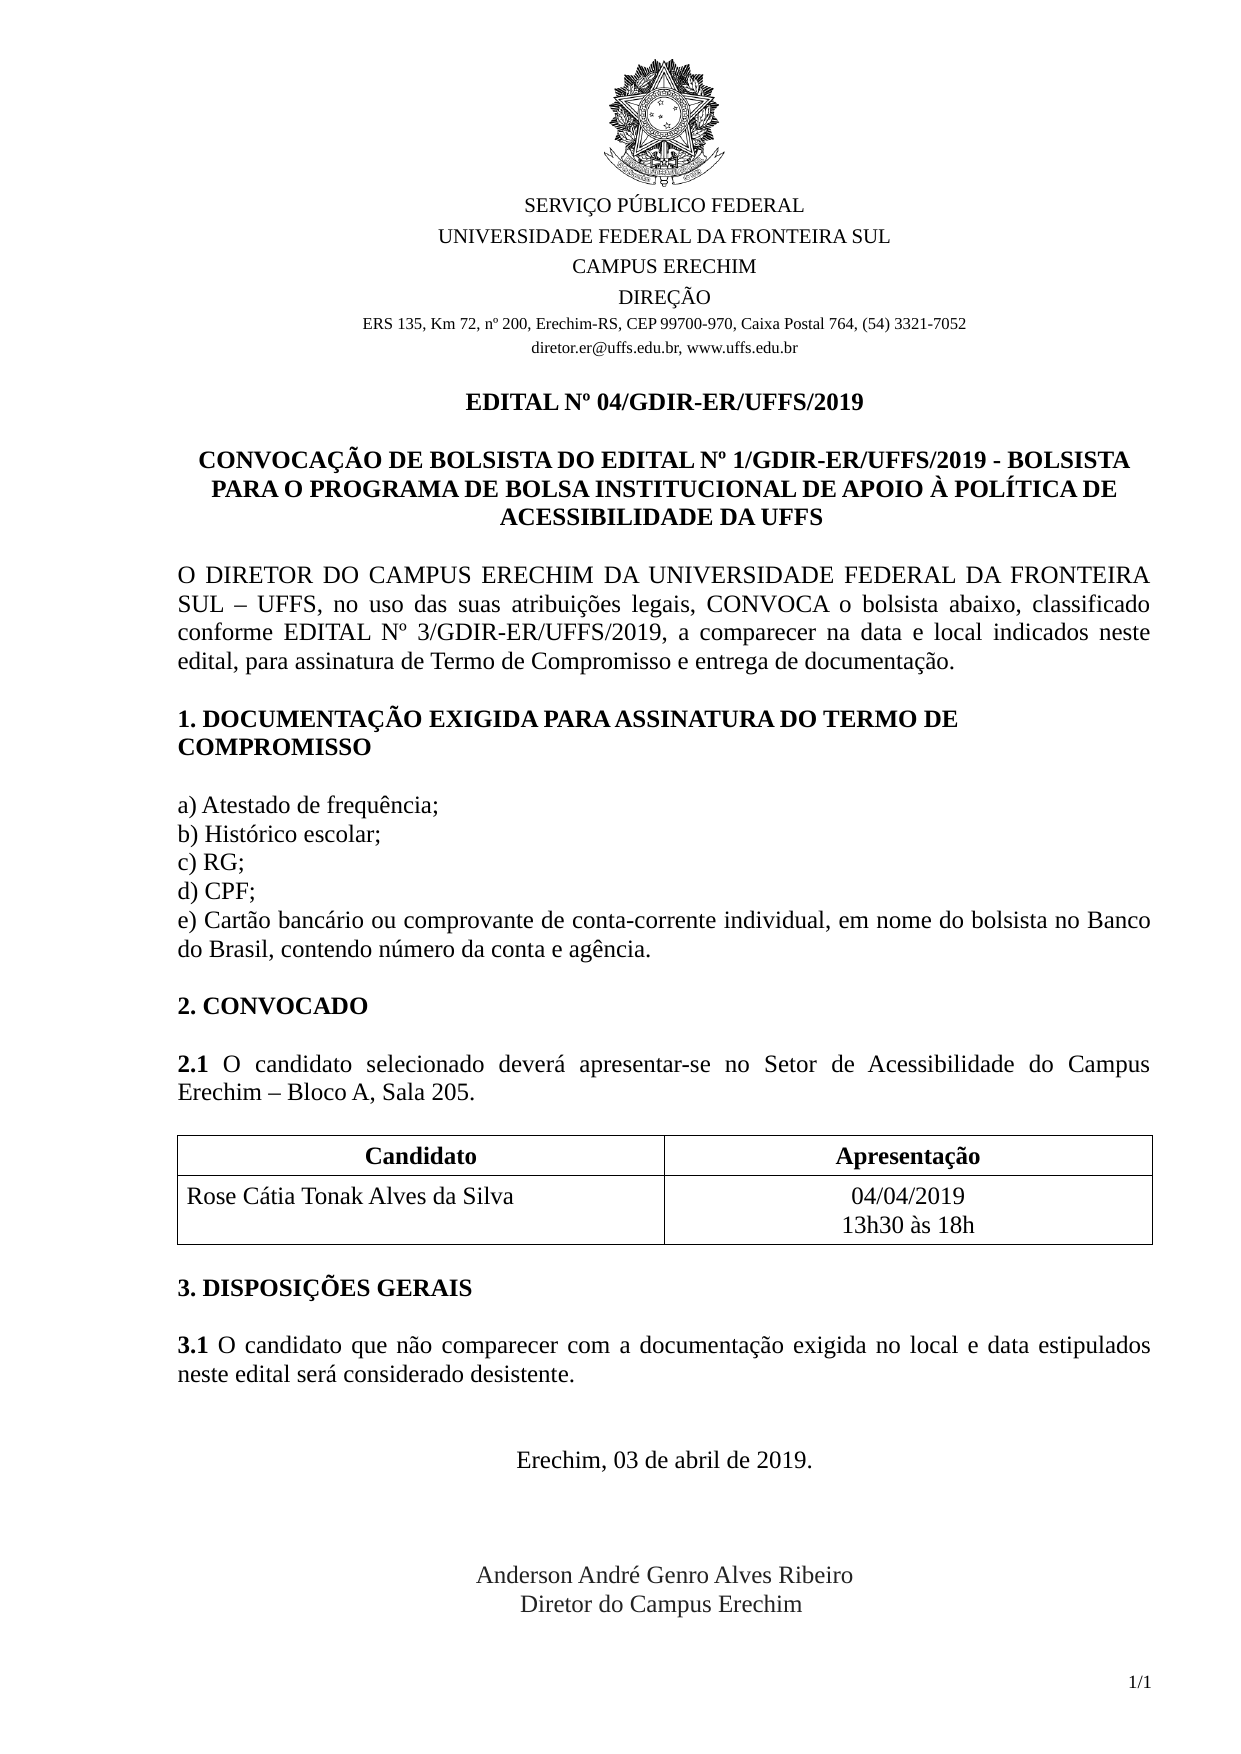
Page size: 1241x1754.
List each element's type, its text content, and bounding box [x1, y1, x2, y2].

text Erechim, 03 de abril de 2019. [177, 1446, 1152, 1474]
text 2. CONVOCADO [177, 991, 1152, 1020]
text 2.1 O candidato selecionado deverá apresentar-se no Setor de Acessibilidade do Campus Erechim – Bloco A, Sala 205. [177, 1049, 1152, 1106]
table_header Candidato [178, 1136, 664, 1175]
text e) Cartão bancário ou comprovante de conta-corrente individual, em nome do bolsista no Banco do Brasil, contendo número da conta e agência. [177, 905, 1152, 962]
text d) CPF; [177, 876, 1152, 905]
text Anderson André Genro Alves Ribeiro [177, 1561, 1152, 1589]
text O DIRETOR DO CAMPUS ERECHIM DA UNIVERSIDADE FEDERAL DA FRONTEIRA SUL – UFFS, no uso das suas atribuições legais, CONVOCA o bolsista abaixo, classificado conforme EDITAL Nº 3/GDIR-ER/UFFS/2019, a comparecer na data e local indicados neste edital, para assinatura de Termo de Compromisso e entrega de documentação. [177, 560, 1152, 675]
table_header Apresentação [665, 1136, 1152, 1175]
text 3. DISPOSIÇÕES GERAIS [177, 1273, 1152, 1302]
text EDITAL Nº 04/GDIR-ER/UFFS/2019 [177, 387, 1152, 416]
table_cell 04/04/2019 13h30 às 18h [665, 1176, 1152, 1244]
text CONVOCAÇÃO DE BOLSISTA DO EDITAL Nº 1/GDIR-ER/UFFS/2019 - BOLSISTA PARA O PROGRAMA DE BOLSA INSTITUCIONAL DE APOIO À POLÍTICA DE ACESSIBILIDADE DA UFFS [177, 445, 1152, 531]
text a) Atestado de frequência; [177, 790, 1152, 819]
text b) Histórico escolar; [177, 819, 1152, 847]
text c) RG; [177, 847, 1152, 876]
text 3.1 O candidato que não comparecer com a documentação exigida no local e data estipulados neste edital será considerado desistente. [177, 1331, 1152, 1388]
text 1. DOCUMENTAÇÃO EXIGIDA PARA ASSINATURA DO TERMO DE COMPROMISSO [177, 704, 1152, 761]
text Diretor do Campus Erechim [177, 1589, 1152, 1618]
table_cell Rose Cátia Tonak Alves da Silva [178, 1176, 664, 1244]
